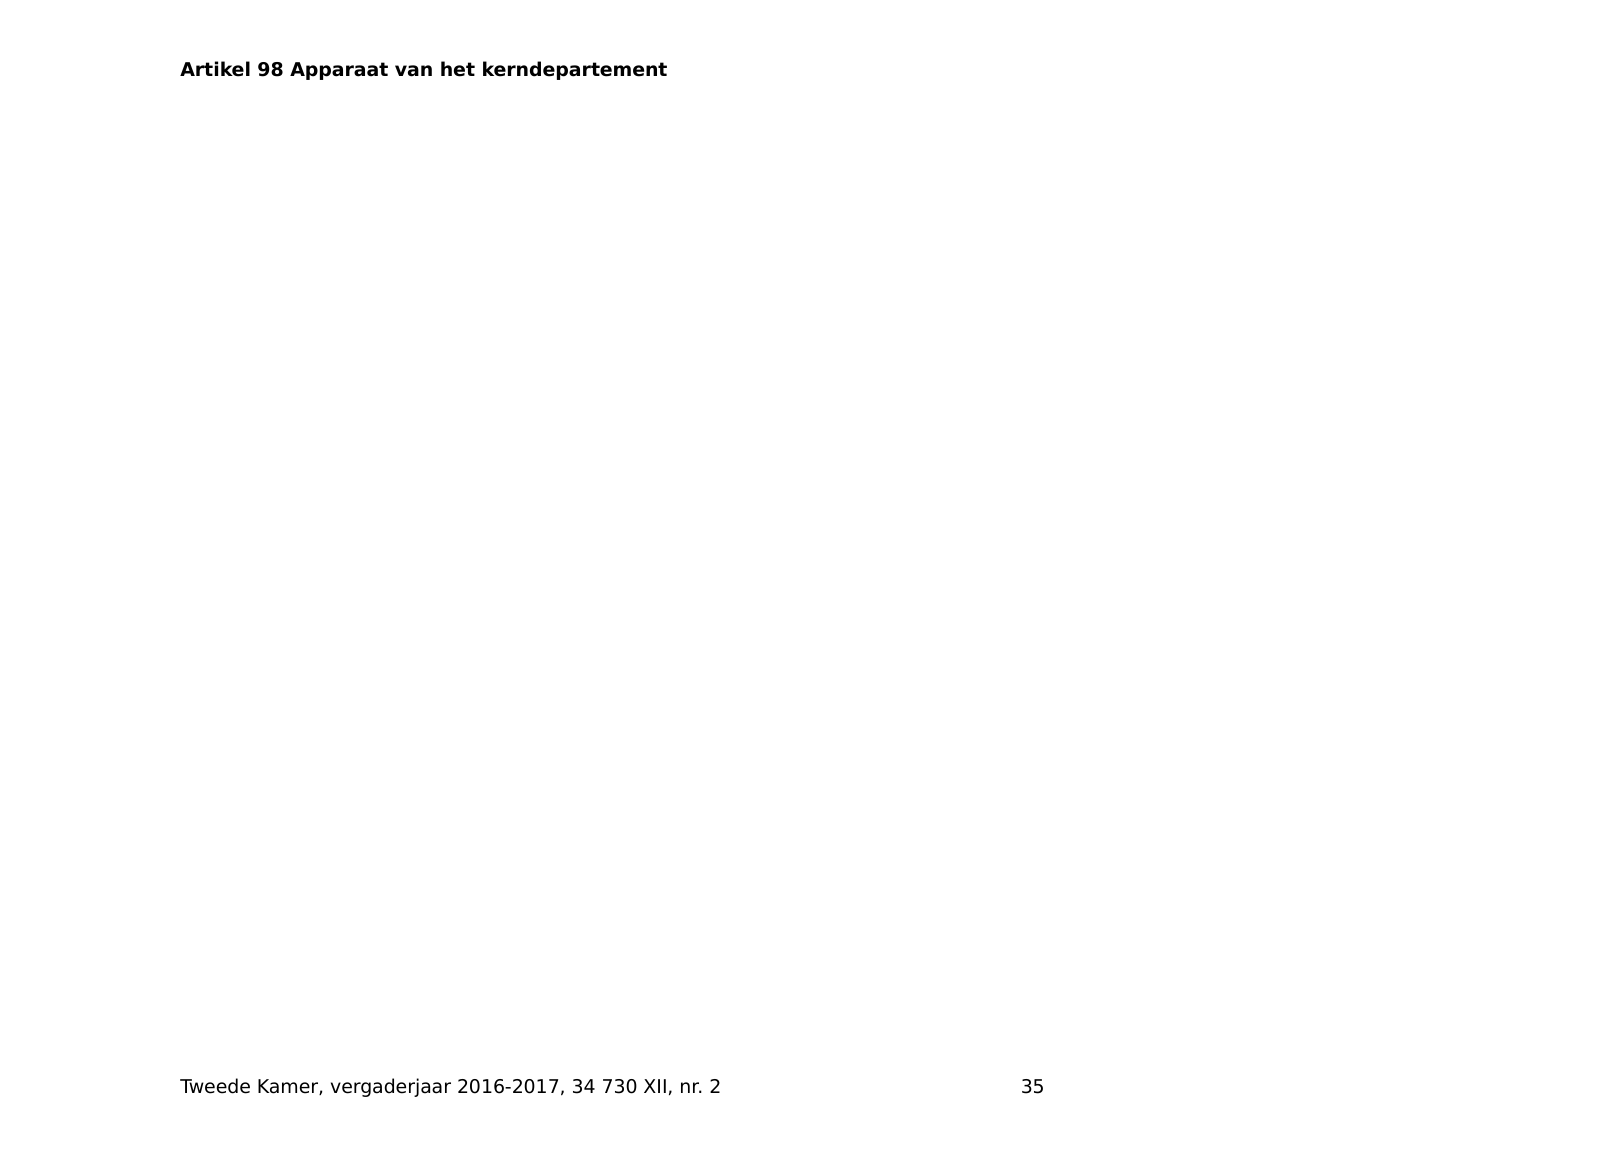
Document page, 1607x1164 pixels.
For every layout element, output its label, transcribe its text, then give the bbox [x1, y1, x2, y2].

subtitle Artikel 98 Apparaat van het kerndepartement [180, 59, 1529, 81]
